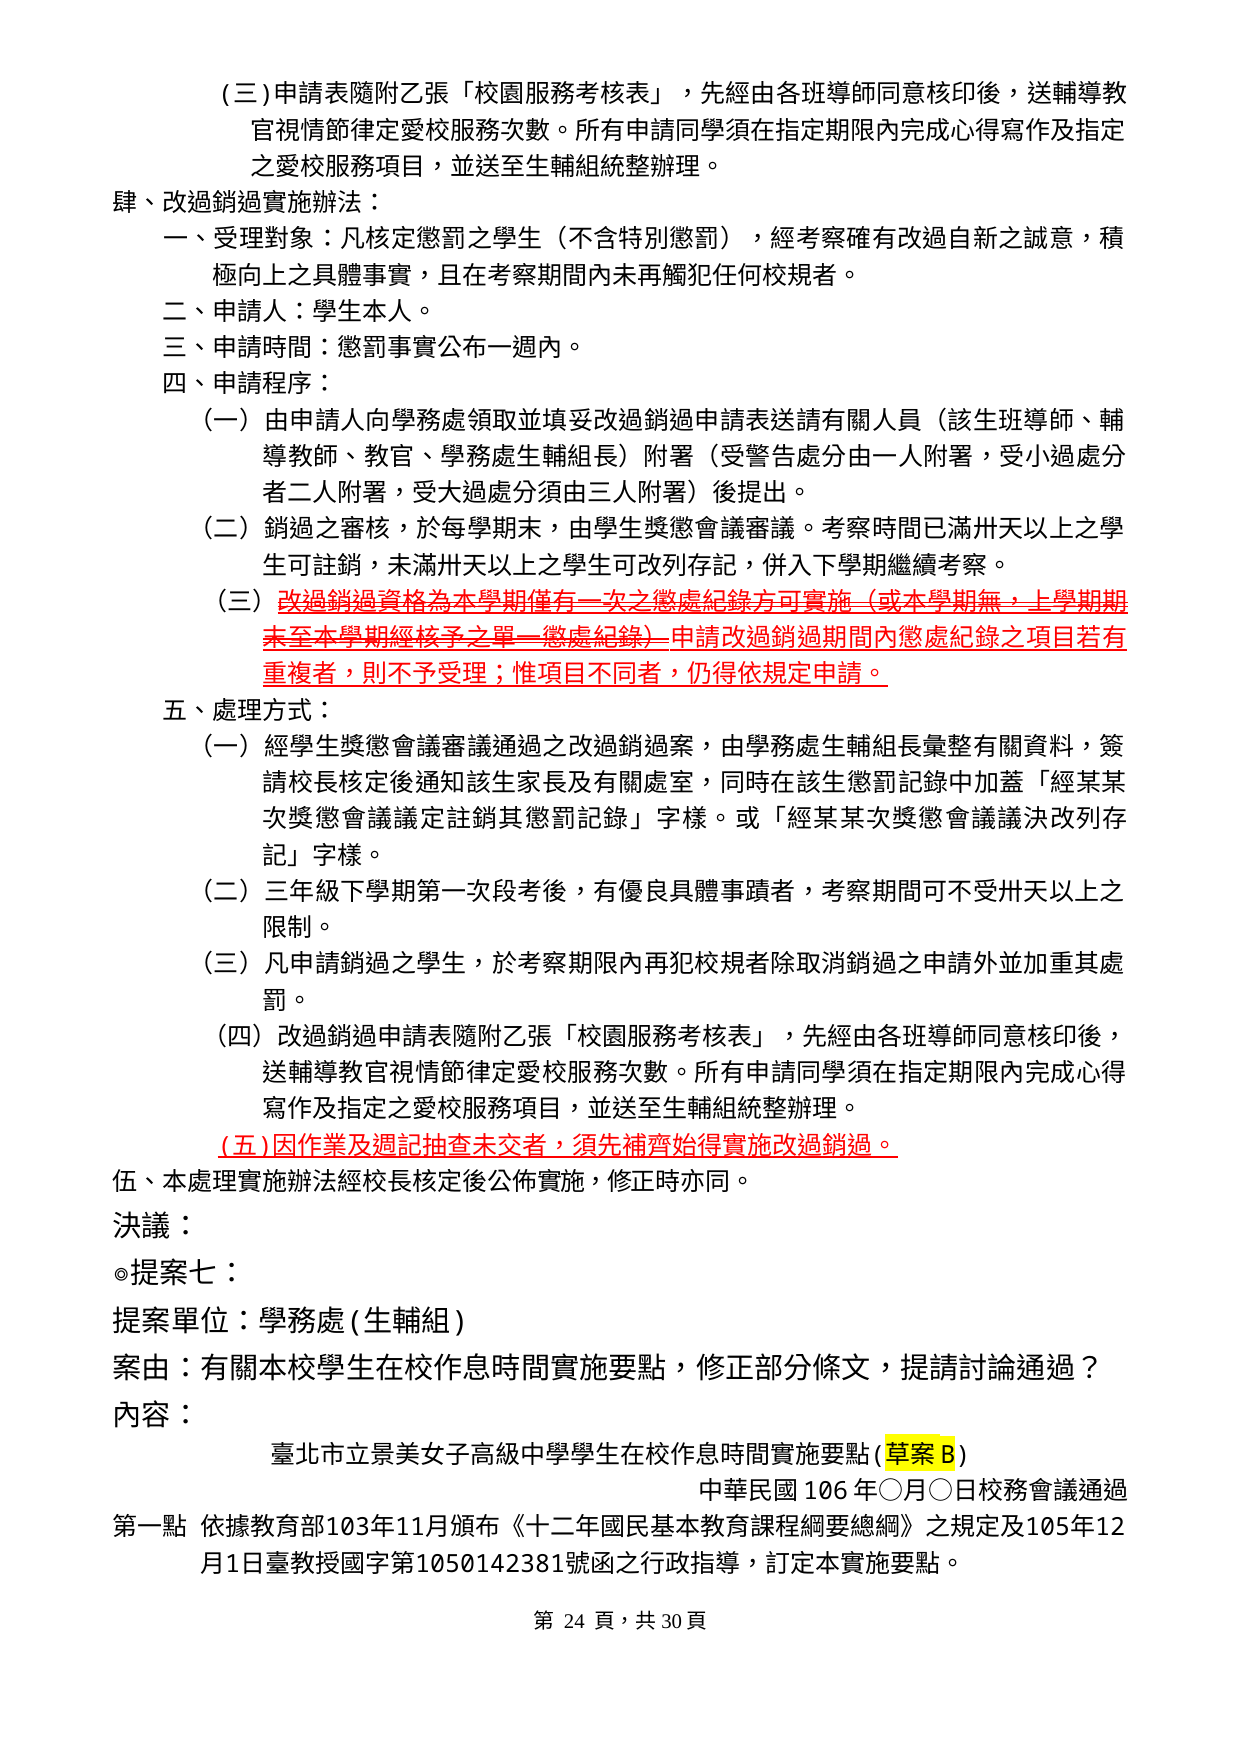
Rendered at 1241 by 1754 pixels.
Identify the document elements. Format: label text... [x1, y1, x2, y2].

text 五、處理方式： [112, 690, 1128, 726]
text ◎提案七： [112, 1250, 1128, 1292]
text 臺北市立景美女子高級中學學生在校作息時間實施要點(草案B) [112, 1434, 1128, 1471]
text 肆、改過銷過實施辦法： [112, 183, 1128, 219]
text (三)申請表隨附乙張「校園服務考核表」，先經由各班導師同意核印後，送輔導教官視情節律定愛校服務次數。所有申請同學須在指定期限內完成心得寫作及指定之愛校服務項目，並送至生輔組統整辦理。 [112, 74, 1128, 183]
text 內容： [112, 1392, 1128, 1434]
text （三）凡申請銷過之學生，於考察期限內再犯校規者除取消銷過之申請外並加重其處罰。 [112, 944, 1128, 1016]
text 伍、本處理實施辦法經校長核定後公佈實施，修正時亦同。 [112, 1161, 1128, 1198]
text 四、申請程序： [112, 364, 1128, 400]
text （一）經學生獎懲會議審議通過之改過銷過案，由學務處生輔組長彙整有關資料，簽請校長核定後通知該生家長及有關處室，同時在該生懲罰記錄中加蓋「經某某次獎懲會議議定註銷其懲罰記錄」字樣。或「經某某次獎懲會議議決改列存記」字樣。 [112, 726, 1128, 871]
text 三、申請時間：懲罰事實公布一週內。 [112, 328, 1128, 364]
text （三）改過銷過資格為本學期僅有一次之懲處紀錄方可實施（或本學期無，上學期期末至本學期經核予之單一懲處紀錄）申請改過銷過期間內懲處紀錄之項目若有重複者，則不予受理；惟項目不同者，仍得依規定申請。 [112, 581, 1128, 690]
text 二、申請人：學生本人。 [112, 291, 1128, 328]
text 決議： [112, 1203, 1128, 1245]
text (五)因作業及週記抽查未交者，須先補齊始得實施改過銷過。 [112, 1125, 1128, 1161]
text （二）銷過之審核，於每學期末，由學生獎懲會議審議。考察時間已滿卅天以上之學生可註銷，未滿卅天以上之學生可改列存記，併入下學期繼續考察。 [112, 509, 1128, 581]
text 提案單位：學務處(生輔組) [112, 1297, 1128, 1340]
text 一、受理對象：凡核定懲罰之學生（不含特別懲罰），經考察確有改過自新之誠意，積極向上之具體事實，且在考察期間內未再觸犯任何校規者。 [112, 219, 1128, 291]
text 中華民國106年○月○日校務會議通過 [112, 1471, 1128, 1507]
text 第一點 依據教育部103年11月頒布《十二年國民基本教育課程綱要總綱》之規定及105年12月1日臺教授國字第1050142381號函之行政指導，訂定本實施要點。 [112, 1507, 1128, 1579]
text （一）由申請人向學務處領取並填妥改過銷過申請表送請有關人員（該生班導師、輔導教師、教官、學務處生輔組長）附署（受警告處分由一人附署，受小過處分者二人附署，受大過處分須由三人附署）後提出。 [112, 400, 1128, 509]
text 案由：有關本校學生在校作息時間實施要點，修正部分條文，提請討論通過？ [112, 1345, 1128, 1387]
text （四）改過銷過申請表隨附乙張「校園服務考核表」，先經由各班導師同意核印後，送輔導教官視情節律定愛校服務次數。所有申請同學須在指定期限內完成心得寫作及指定之愛校服務項目，並送至生輔組統整辦理。 [112, 1016, 1128, 1125]
text （二）三年級下學期第一次段考後，有優良具體事蹟者，考察期間可不受卅天以上之限制。 [112, 871, 1128, 944]
